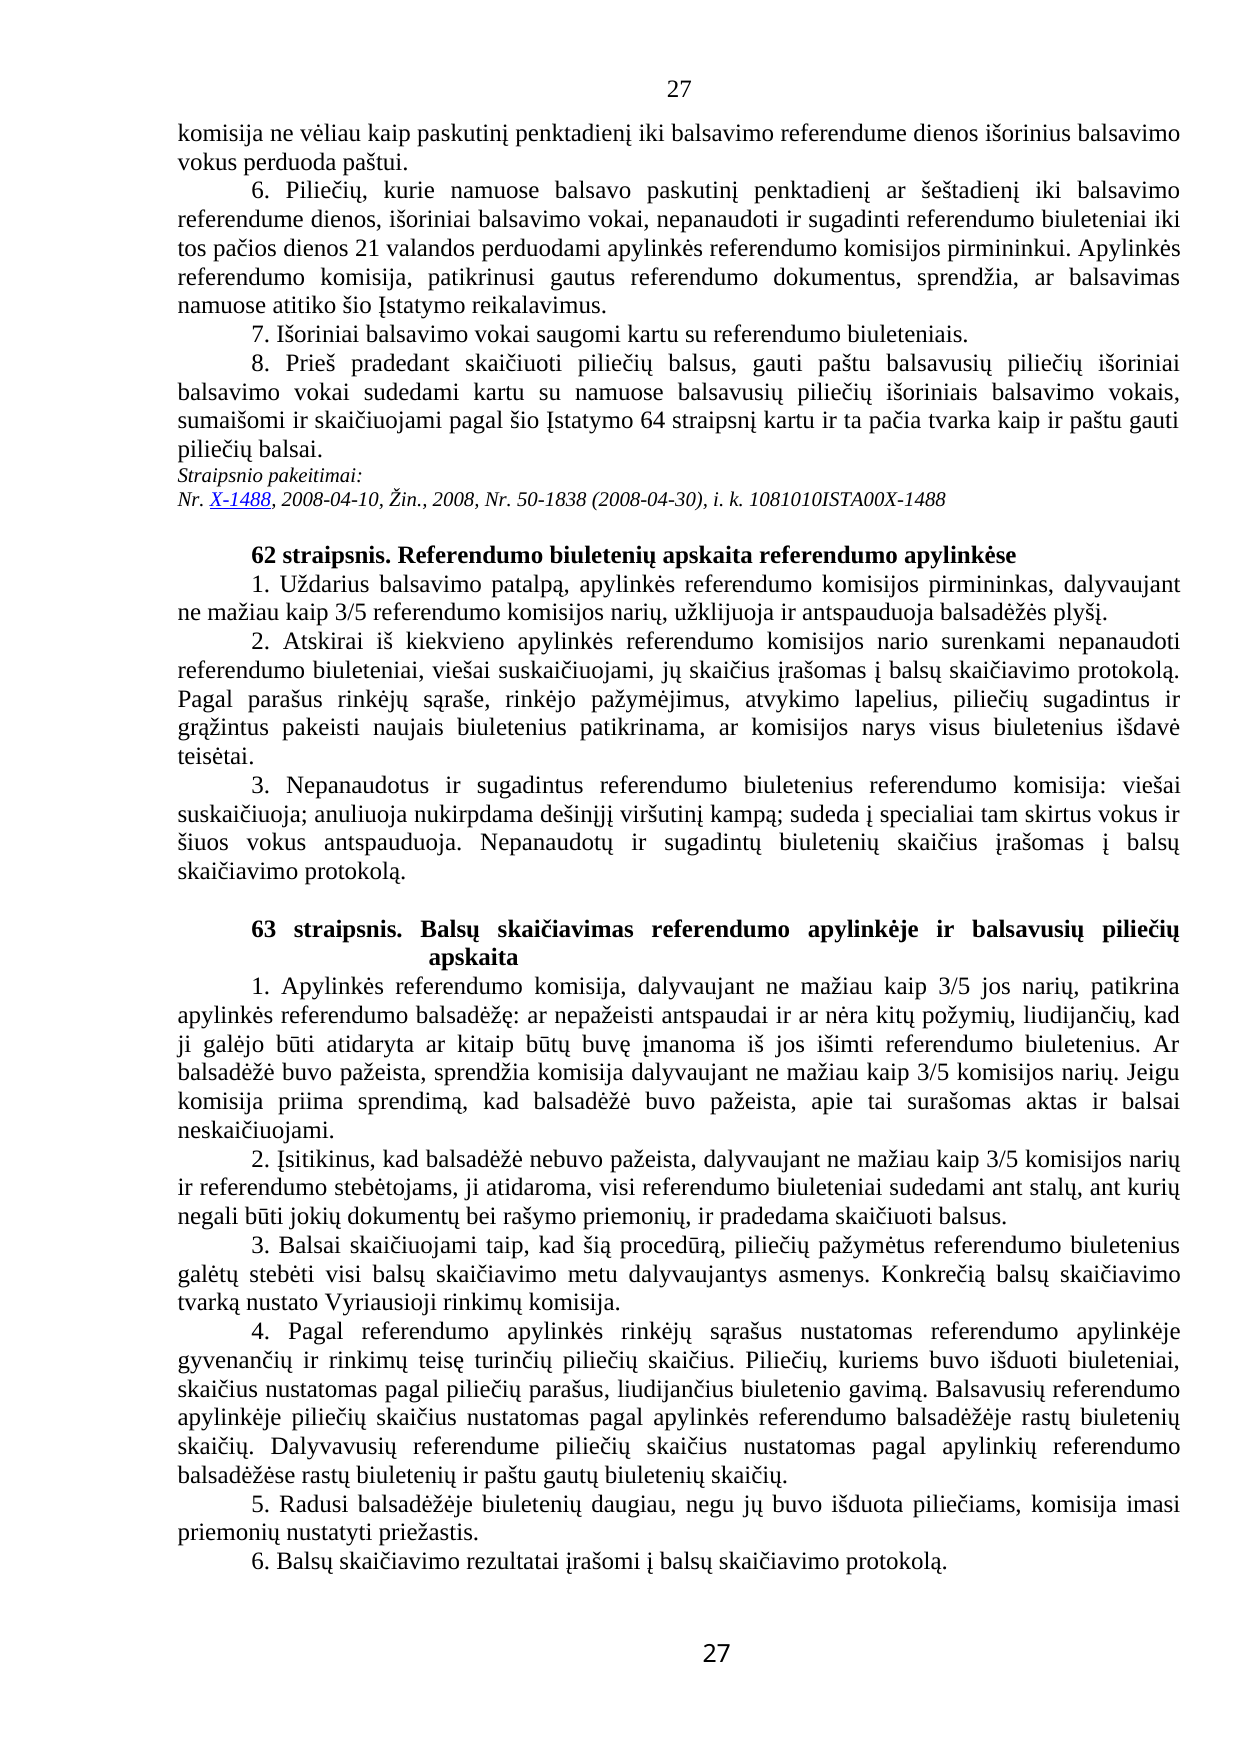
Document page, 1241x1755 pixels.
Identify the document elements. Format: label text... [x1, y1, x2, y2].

text 6. Balsų skaičiavimo rezultatai įrašomi į balsų skaičiavimo protokolą. [177, 1546, 1181, 1575]
text 6. Piliečių, kurie namuose balsavo paskutinį penktadienį ar šeštadienį iki balsavimo referendume dienos, išoriniai balsavimo vokai, nepanaudoti ir sugadinti referendumo biuleteniai iki tos pačios dienos 21 valandos perduodami apylinkės referendumo komisijos pirmininkui. Apylinkės referendumo komisija, patikrinusi gautus referendumo dokumentus, sprendžia, ar balsavimas namuose atitiko šio Įstatymo reikalavimus. [177, 176, 1181, 319]
text 2. Atskirai iš kiekvieno apylinkės referendumo komisijos nario surenkami nepanaudoti referendumo biuleteniai, viešai suskaičiuojami, jų skaičius įrašomas į balsų skaičiavimo protokolą. Pagal parašus rinkėjų sąraše, rinkėjo pažymėjimus, atvykimo lapelius, piliečių sugadintus ir grąžintus pakeisti naujais biuletenius patikrinama, ar komisijos narys visus biuletenius išdavė teisėtai. [177, 626, 1181, 770]
text 63 straipsnis. Balsų skaičiavimas referendumo apylinkėje ir balsavusių piliečių apskaita [251, 914, 1181, 971]
text Straipsnio pakeitimai: [177, 463, 1181, 487]
text 7. Išoriniai balsavimo vokai saugomi kartu su referendumo biuleteniais. [177, 319, 1181, 348]
text 1. Apylinkės referendumo komisija, dalyvaujant ne mažiau kaip 3/5 jos narių, patikrina apylinkės referendumo balsadėžę: ar nepažeisti antspaudai ir ar nėra kitų požymių, liudijančių, kad ji galėjo būti atidaryta ar kitaip būtų buvę įmanoma iš jos išimti referendumo biuletenius. Ar balsadėžė buvo pažeista, sprendžia komisija dalyvaujant ne mažiau kaip 3/5 komisijos narių. Jeigu komisija priima sprendimą, kad balsadėžė buvo pažeista, apie tai surašomas aktas ir balsai neskaičiuojami. [177, 971, 1181, 1144]
text 8. Prieš pradedant skaičiuoti piliečių balsus, gauti paštu balsavusių piliečių išoriniai balsavimo vokai sudedami kartu su namuose balsavusių piliečių išoriniais balsavimo vokais, sumaišomi ir skaičiuojami pagal šio Įstatymo 64 straipsnį kartu ir ta pačia tvarka kaip ir paštu gauti piliečių balsai. [177, 348, 1181, 463]
text 5. Radusi balsadėžėje biuletenių daugiau, negu jų buvo išduota piliečiams, komisija imasi priemonių nustatyti priežastis. [177, 1489, 1181, 1546]
text 1. Uždarius balsavimo patalpą, apylinkės referendumo komisijos pirmininkas, dalyvaujant ne mažiau kaip 3/5 referendumo komisijos narių, užklijuoja ir antspauduoja balsadėžės plyšį. [177, 569, 1181, 626]
text Nr. X-1488, 2008-04-10, Žin., 2008, Nr. 50-1838 (2008-04-30), i. k. 1081010ISTA00X-1488 [177, 487, 1181, 511]
text 4. Pagal referendumo apylinkės rinkėjų sąrašus nustatomas referendumo apylinkėje gyvenančių ir rinkimų teisę turinčių piliečių skaičius. Piliečių, kuriems buvo išduoti biuleteniai, skaičius nustatomas pagal piliečių parašus, liudijančius biuletenio gavimą. Balsavusių referendumo apylinkėje piliečių skaičius nustatomas pagal apylinkės referendumo balsadėžėje rastų biuletenių skaičių. Dalyvavusių referendume piliečių skaičius nustatomas pagal apylinkių referendumo balsadėžėse rastų biuletenių ir paštu gautų biuletenių skaičių. [177, 1316, 1181, 1489]
text 3. Nepanaudotus ir sugadintus referendumo biuletenius referendumo komisija: viešai suskaičiuoja; anuliuoja nukirpdama dešinįjį viršutinį kampą; sudeda į specialiai tam skirtus vokus ir šiuos vokus antspauduoja. Nepanaudotų ir sugadintų biuletenių skaičius įrašomas į balsų skaičiavimo protokolą. [177, 770, 1181, 885]
subtitle 62 straipsnis. Referendumo biuletenių apskaita referendumo apylinkėse [177, 540, 1181, 569]
text 3. Balsai skaičiuojami taip, kad šią procedūrą, piliečių pažymėtus referendumo biuletenius galėtų stebėti visi balsų skaičiavimo metu dalyvaujantys asmenys. Konkrečią balsų skaičiavimo tvarką nustato Vyriausioji rinkimų komisija. [177, 1230, 1181, 1316]
text komisija ne vėliau kaip paskutinį penktadienį iki balsavimo referendume dienos išorinius balsavimo vokus perduoda paštui. [177, 118, 1181, 176]
text 2. Įsitikinus, kad balsadėžė nebuvo pažeista, dalyvaujant ne mažiau kaip 3/5 komisijos narių ir referendumo stebėtojams, ji atidaroma, visi referendumo biuleteniai sudedami ant stalų, ant kurių negali būti jokių dokumentų bei rašymo priemonių, ir pradedama skaičiuoti balsus. [177, 1144, 1181, 1230]
